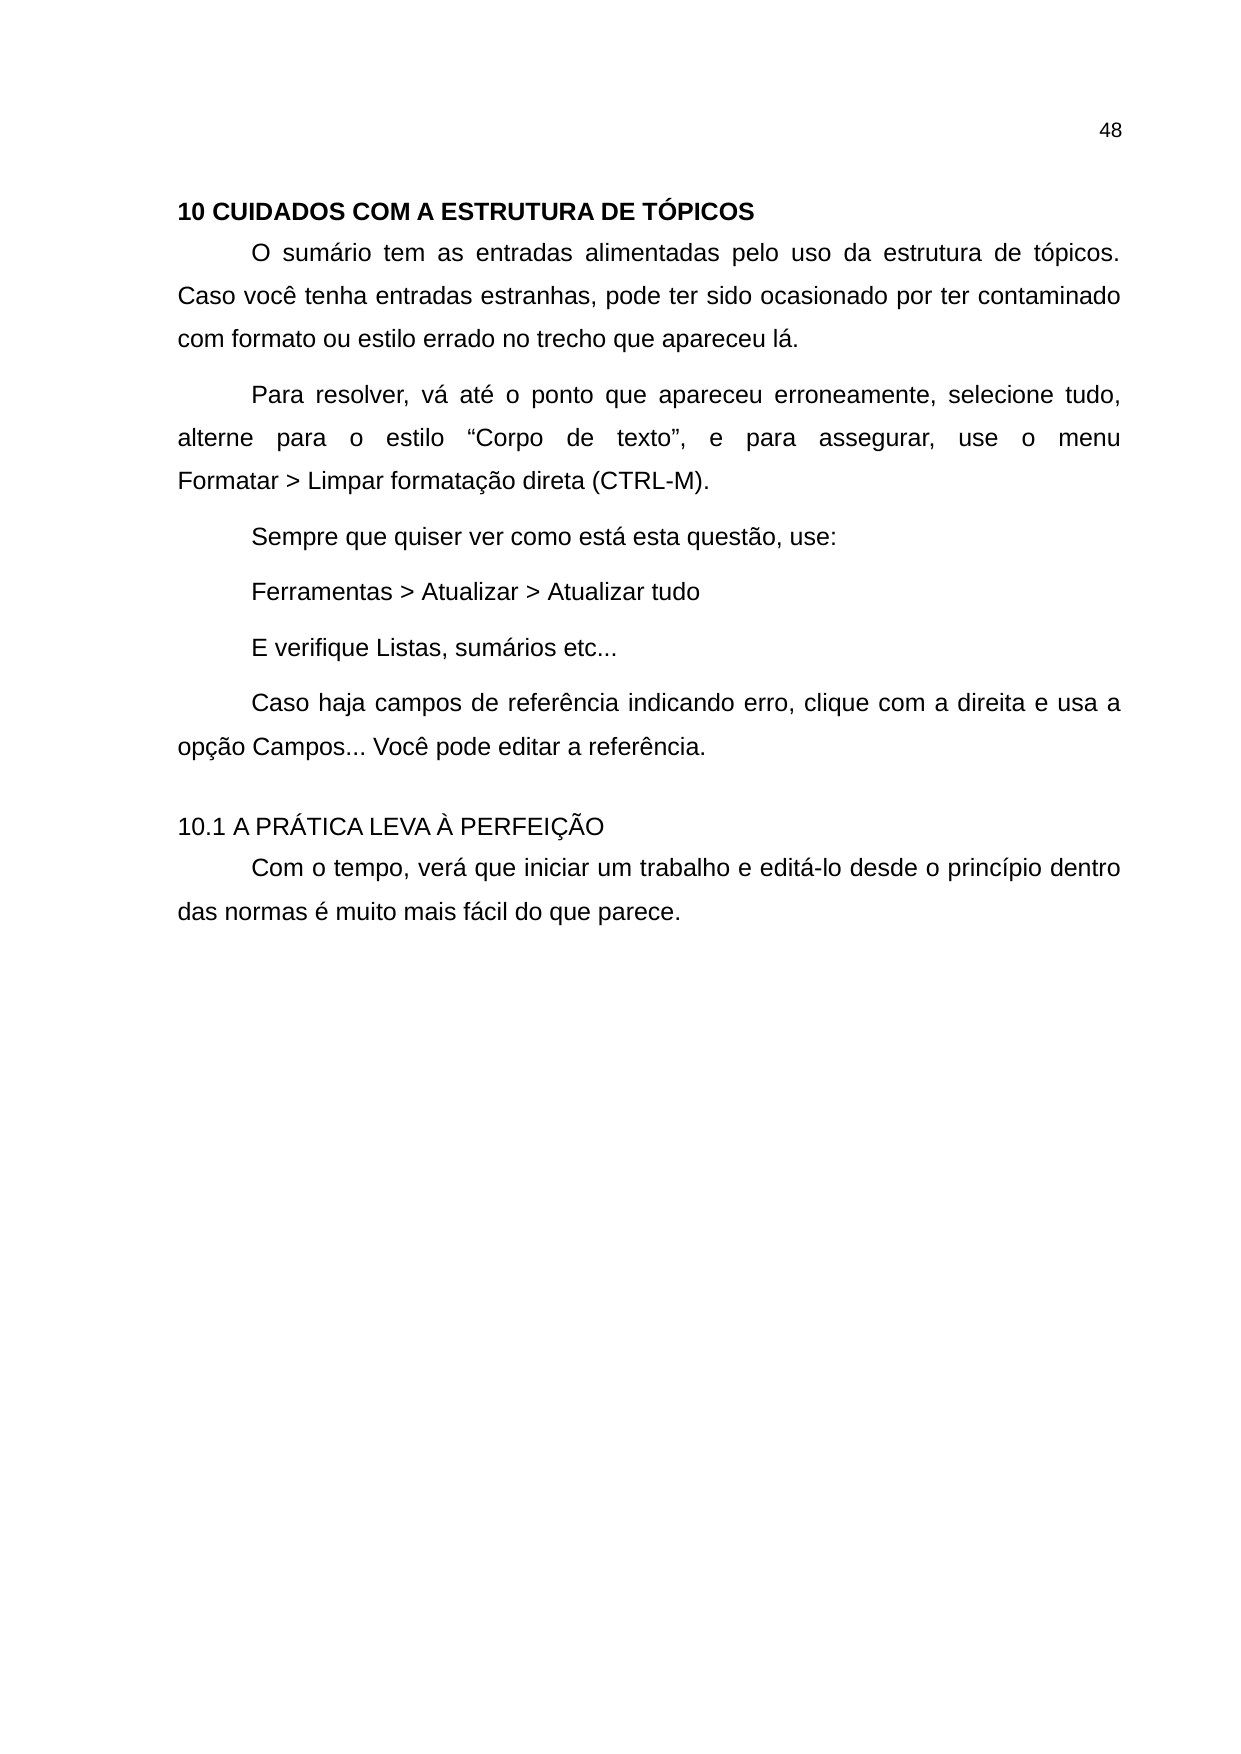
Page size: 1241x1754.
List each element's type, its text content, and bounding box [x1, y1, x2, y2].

text Caso haja campos de referência indicando erro, clique com a direita e usa a opção Campos... Você pode editar a referência. [177, 688, 1122, 760]
subtitle A Prática leva à perfeição [177, 812, 1122, 841]
text Sempre que quiser ver como está esta questão, use: [177, 522, 1122, 550]
text Ferramentas > Atualizar > Atualizar tudo [177, 577, 1122, 606]
subtitle Cuidados com a estrutura de tópicos [177, 197, 1122, 225]
text O sumário tem as entradas alimentadas pelo uso da estrutura de tópicos. Caso você tenha entradas estranhas, pode ter sido ocasionado por ter contaminado com formato ou estilo errado no trecho que apareceu lá. [177, 238, 1122, 353]
text Para resolver, vá até o ponto que apareceu erroneamente, selecione tudo, alterne para o estilo “Corpo de texto”, e para assegurar, use o menu Formatar > Limpar formatação direta (CTRL-M). [177, 380, 1122, 495]
text E verifique Listas, sumários etc... [177, 633, 1122, 662]
text Com o tempo, verá que iniciar um trabalho e editá-lo desde o princípio dentro das normas é muito mais fácil do que parece. [177, 853, 1122, 925]
